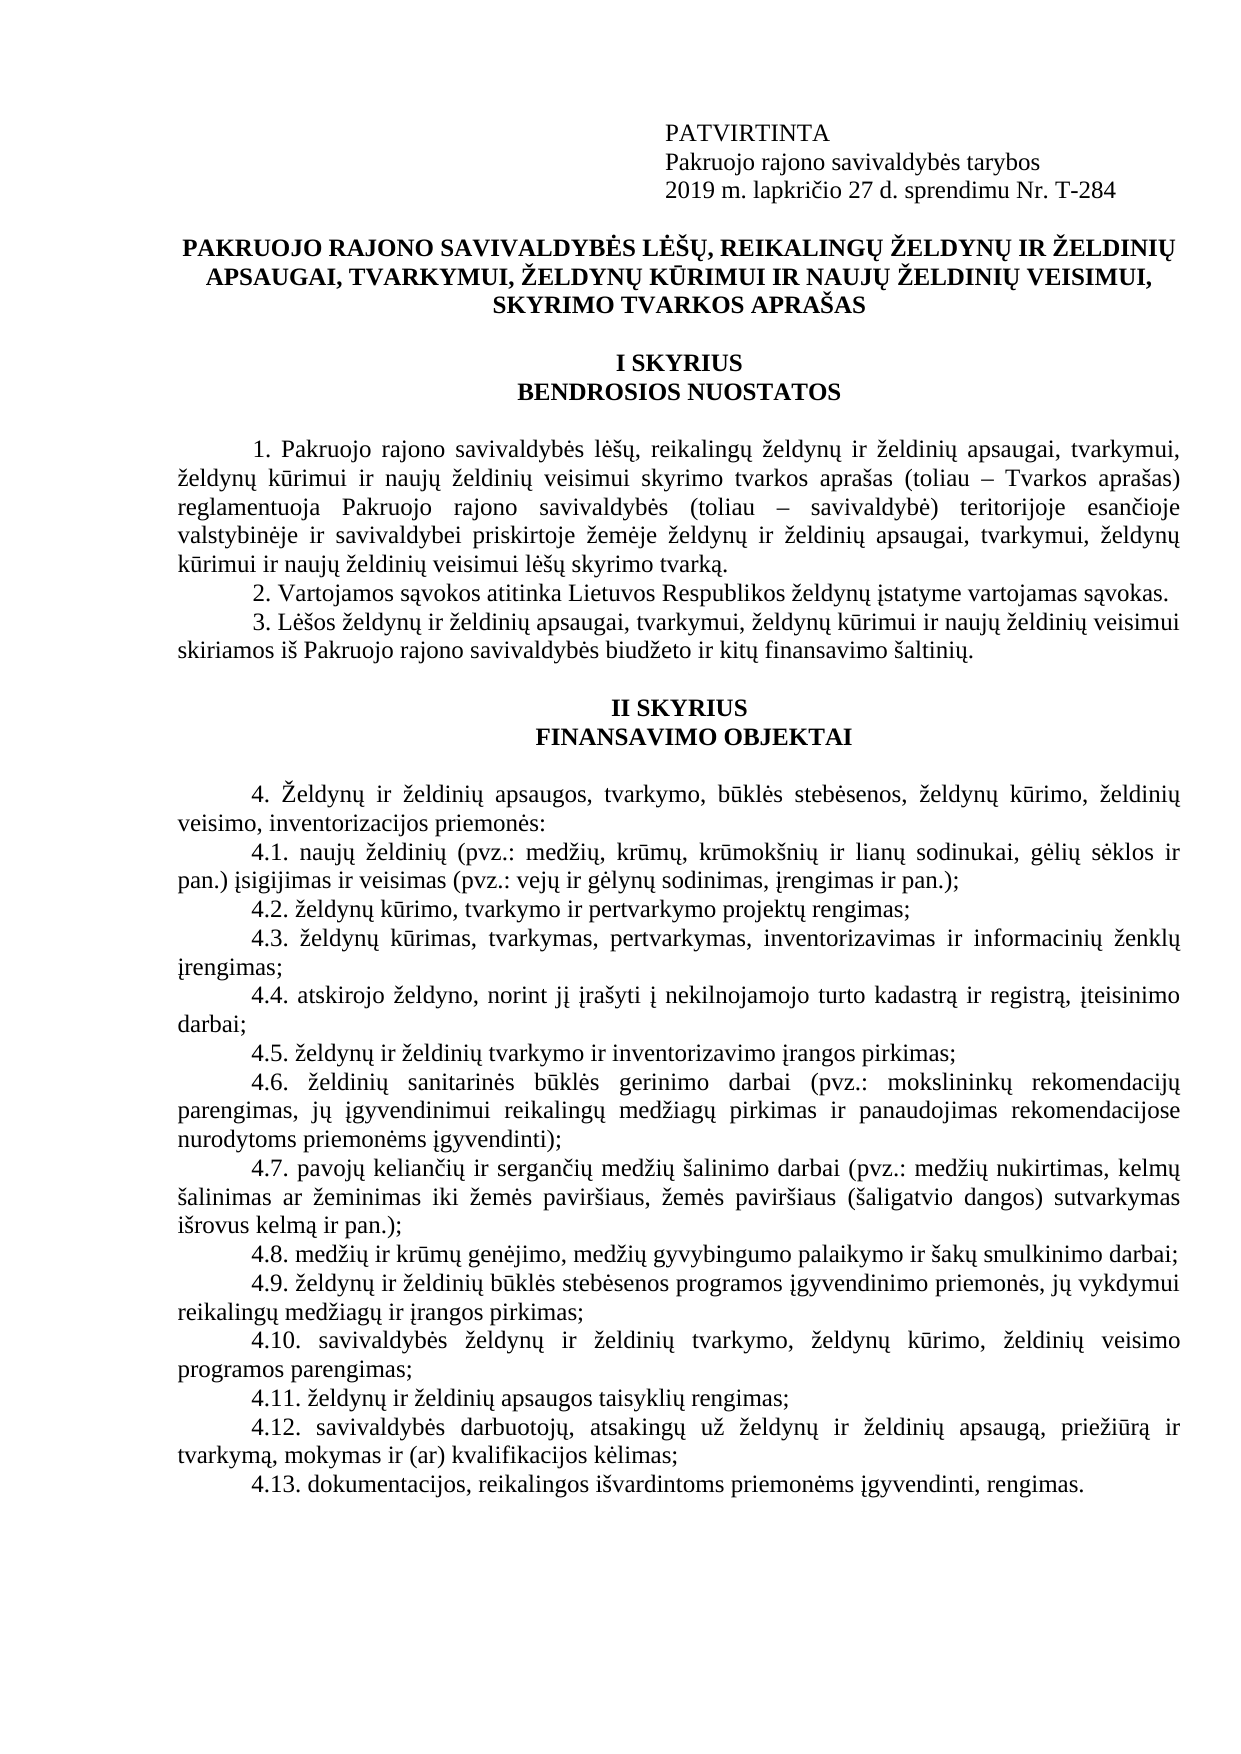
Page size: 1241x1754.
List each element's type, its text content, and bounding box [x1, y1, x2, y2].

text I SKYRIUS [177, 348, 1181, 377]
text 1. Pakruojo rajono savivaldybės lėšų, reikalingų želdynų ir želdinių apsaugai, tvarkymui, želdynų kūrimui ir naujų želdinių veisimui skyrimo tvarkos aprašas (toliau – Tvarkos aprašas) reglamentuoja Pakruojo rajono savivaldybės (toliau – savivaldybė) teritorijoje esančioje valstybinėje ir savivaldybei priskirtoje žemėje želdynų ir želdinių apsaugai, tvarkymui, želdynų kūrimui ir naujų želdinių veisimui lėšų skyrimo tvarką. [177, 434, 1181, 578]
text PATVIRTINTA [665, 118, 1181, 147]
text 4.7. pavojų keliančių ir sergančių medžių šalinimo darbai (pvz.: medžių nukirtimas, kelmų šalinimas ar žeminimas iki žemės paviršiaus, žemės paviršiaus (šaligatvio dangos) sutvarkymas išrovus kelmą ir pan.); [177, 1153, 1181, 1239]
text 4.9. želdynų ir želdinių būklės stebėsenos programos įgyvendinimo priemonės, jų vykdymui reikalingų medžiagų ir įrangos pirkimas; [177, 1268, 1181, 1326]
text 4.3. želdynų kūrimas, tvarkymas, pertvarkymas, inventorizavimas ir informacinių ženklų įrengimas; [177, 923, 1181, 981]
text Pakruojo rajono savivaldybės tarybos [665, 147, 1181, 176]
text FINANSAVIMO OBJEKTAI [207, 722, 1181, 751]
text 4.5. želdynų ir želdinių tvarkymo ir inventorizavimo įrangos pirkimas; [177, 1038, 1181, 1067]
text 4.6. želdinių sanitarinės būklės gerinimo darbai (pvz.: mokslininkų rekomendacijų parengimas, jų įgyvendinimui reikalingų medžiagų pirkimas ir panaudojimas rekomendacijose nurodytoms priemonėms įgyvendinti); [177, 1067, 1181, 1153]
text 4. Želdynų ir želdinių apsaugos, tvarkymo, būklės stebėsenos, želdynų kūrimo, želdinių veisimo, inventorizacijos priemonės: [177, 779, 1181, 837]
text 3. Lėšos želdynų ir želdinių apsaugai, tvarkymui, želdynų kūrimui ir naujų želdinių veisimui skiriamos iš Pakruojo rajono savivaldybės biudžeto ir kitų finansavimo šaltinių. [177, 607, 1181, 664]
text 4.8. medžių ir krūmų genėjimo, medžių gyvybingumo palaikymo ir šakų smulkinimo darbai; [177, 1239, 1181, 1268]
text 2019 m. lapkričio 27 d. sprendimu Nr. T-284 [665, 176, 1181, 204]
text 4.10. savivaldybės želdynų ir želdinių tvarkymo, želdynų kūrimo, želdinių veisimo programos parengimas; [177, 1326, 1181, 1383]
text 4.13. dokumentacijos, reikalingos išvardintoms priemonėms įgyvendinti, rengimas. [177, 1469, 1181, 1498]
text 4.2. želdynų kūrimo, tvarkymo ir pertvarkymo projektų rengimas; [177, 894, 1181, 923]
text 4.12. savivaldybės darbuotojų, atsakingų už želdynų ir želdinių apsaugą, priežiūrą ir tvarkymą, mokymas ir (ar) kvalifikacijos kėlimas; [177, 1412, 1181, 1469]
text BENDROSIOS NUOSTATOS [177, 377, 1181, 406]
text 4.4. atskirojo želdyno, norint jį įrašyti į nekilnojamojo turto kadastrą ir registrą, įteisinimo darbai; [177, 981, 1181, 1038]
text 4.11. želdynų ir želdinių apsaugos taisyklių rengimas; [177, 1383, 1181, 1412]
text PAKRUOJO RAJONO SAVIVALDYBĖS LĖŠŲ, REIKALINGŲ ŽELDYNŲ IR ŽELDINIŲ APSAUGAI, TVARKYMUI, ŽELDYNŲ KŪRIMUI IR NAUJŲ ŽELDINIŲ VEISIMUI, SKYRIMO TVARKOS APRAŠAS [177, 233, 1181, 319]
text 4.1. naujų želdinių (pvz.: medžių, krūmų, krūmokšnių ir lianų sodinukai, gėlių sėklos ir pan.) įsigijimas ir veisimas (pvz.: vejų ir gėlynų sodinimas, įrengimas ir pan.); [177, 837, 1181, 894]
text II SKYRIUS [177, 693, 1181, 722]
text 2. Vartojamos sąvokos atitinka Lietuvos Respublikos želdynų įstatyme vartojamas sąvokas. [177, 578, 1181, 607]
